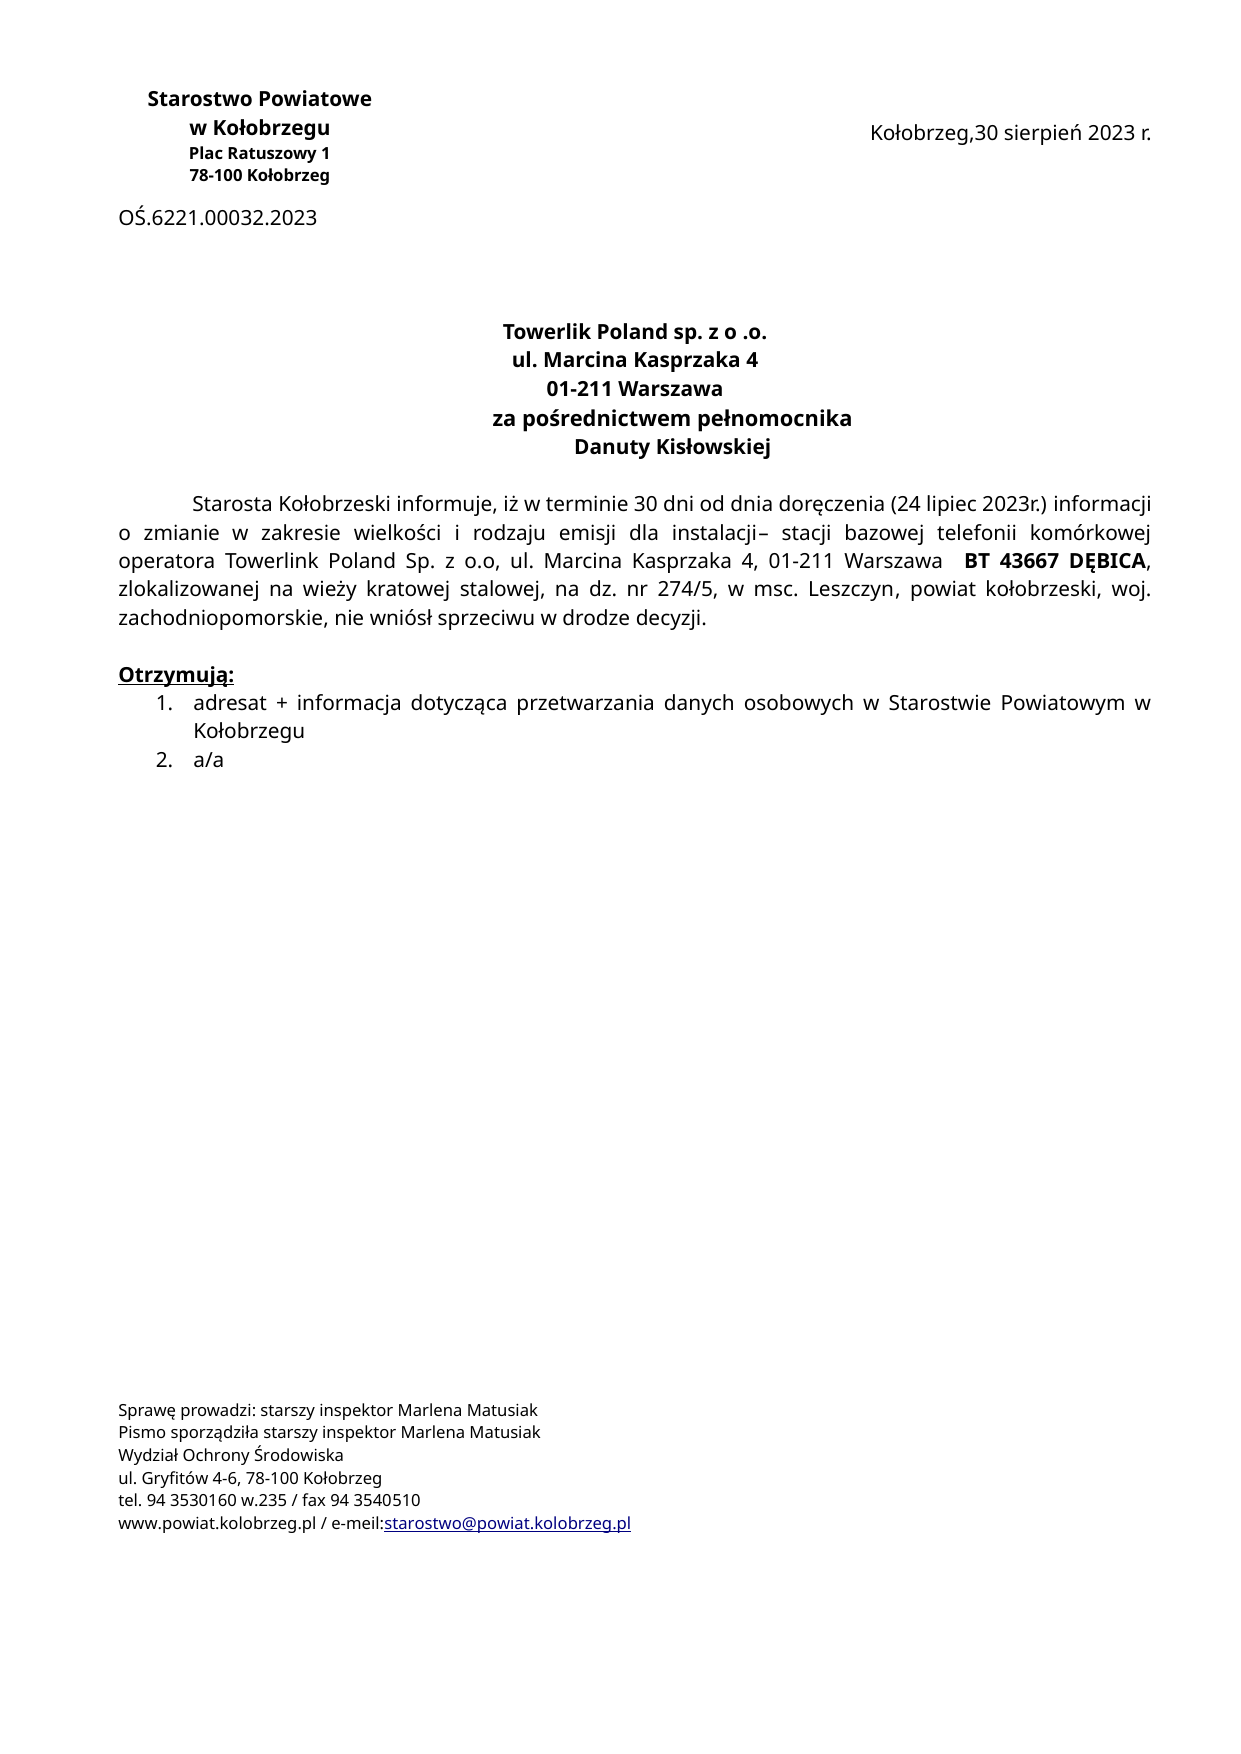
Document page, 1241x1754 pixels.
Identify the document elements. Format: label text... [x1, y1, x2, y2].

text OŚ.6221.00032.2023 [118, 203, 1152, 232]
text 01-211 Warszawa [118, 374, 1152, 402]
text za pośrednictwem pełnomocnika [193, 402, 1152, 432]
text Sprawę prowadzi: starszy inspektor Marlena Matusiak Pismo sporządziła starszy inspektor Marlena Matusiak [118, 1398, 1152, 1443]
text Starosta Kołobrzeski informuje, iż w terminie 30 dni od dnia doręczenia (24 lipiec 2023r.) informacji o zmianie w zakresie wielkości i rodzaju emisji dla instalacji– stacji bazowej telefonii komórkowej operatora Towerlink Poland Sp. z o.o, ul. Marcina Kasprzaka 4, 01-211 Warszawa BT 43667 DĘBICA, zlokalizowanej na wieży kratowej stalowej, na dz. nr 274/5, w msc. Leszczyn, powiat kołobrzeski, woj. zachodniopomorskie, nie wniósł sprzeciwu w drodze decyzji. [118, 489, 1152, 631]
text Starostwo Powiatowe [103, 84, 416, 113]
text www.powiat.kolobrzeg.pl / e-meil:starostwo@powiat.kolobrzeg.pl [118, 1512, 1152, 1534]
text Danuty Kisłowskiej [193, 432, 1152, 461]
list adresat + informacja dotycząca przetwarzania danych osobowych w Starostwie Powiatowym w Kołobrzegu [156, 688, 1152, 745]
list a/a [156, 745, 1152, 773]
text Wydział Ochrony Środowiska ul. Gryfitów 4-6, 78-100 Kołobrzeg tel. 94 3530160 w.235 / fax 94 3540510 [118, 1443, 1152, 1512]
text Kołobrzeg,30 sierpień 2023 r. [416, 118, 1152, 147]
text Plac Ratuszowy 1 [103, 141, 416, 164]
text ul. Marcina Kasprzaka 4 [118, 346, 1152, 374]
text 78-100 Kołobrzeg [103, 164, 416, 187]
text w Kołobrzegu [103, 113, 416, 141]
text Towerlik Poland sp. z o .o. [118, 317, 1152, 346]
text Otrzymują: [118, 660, 1152, 688]
